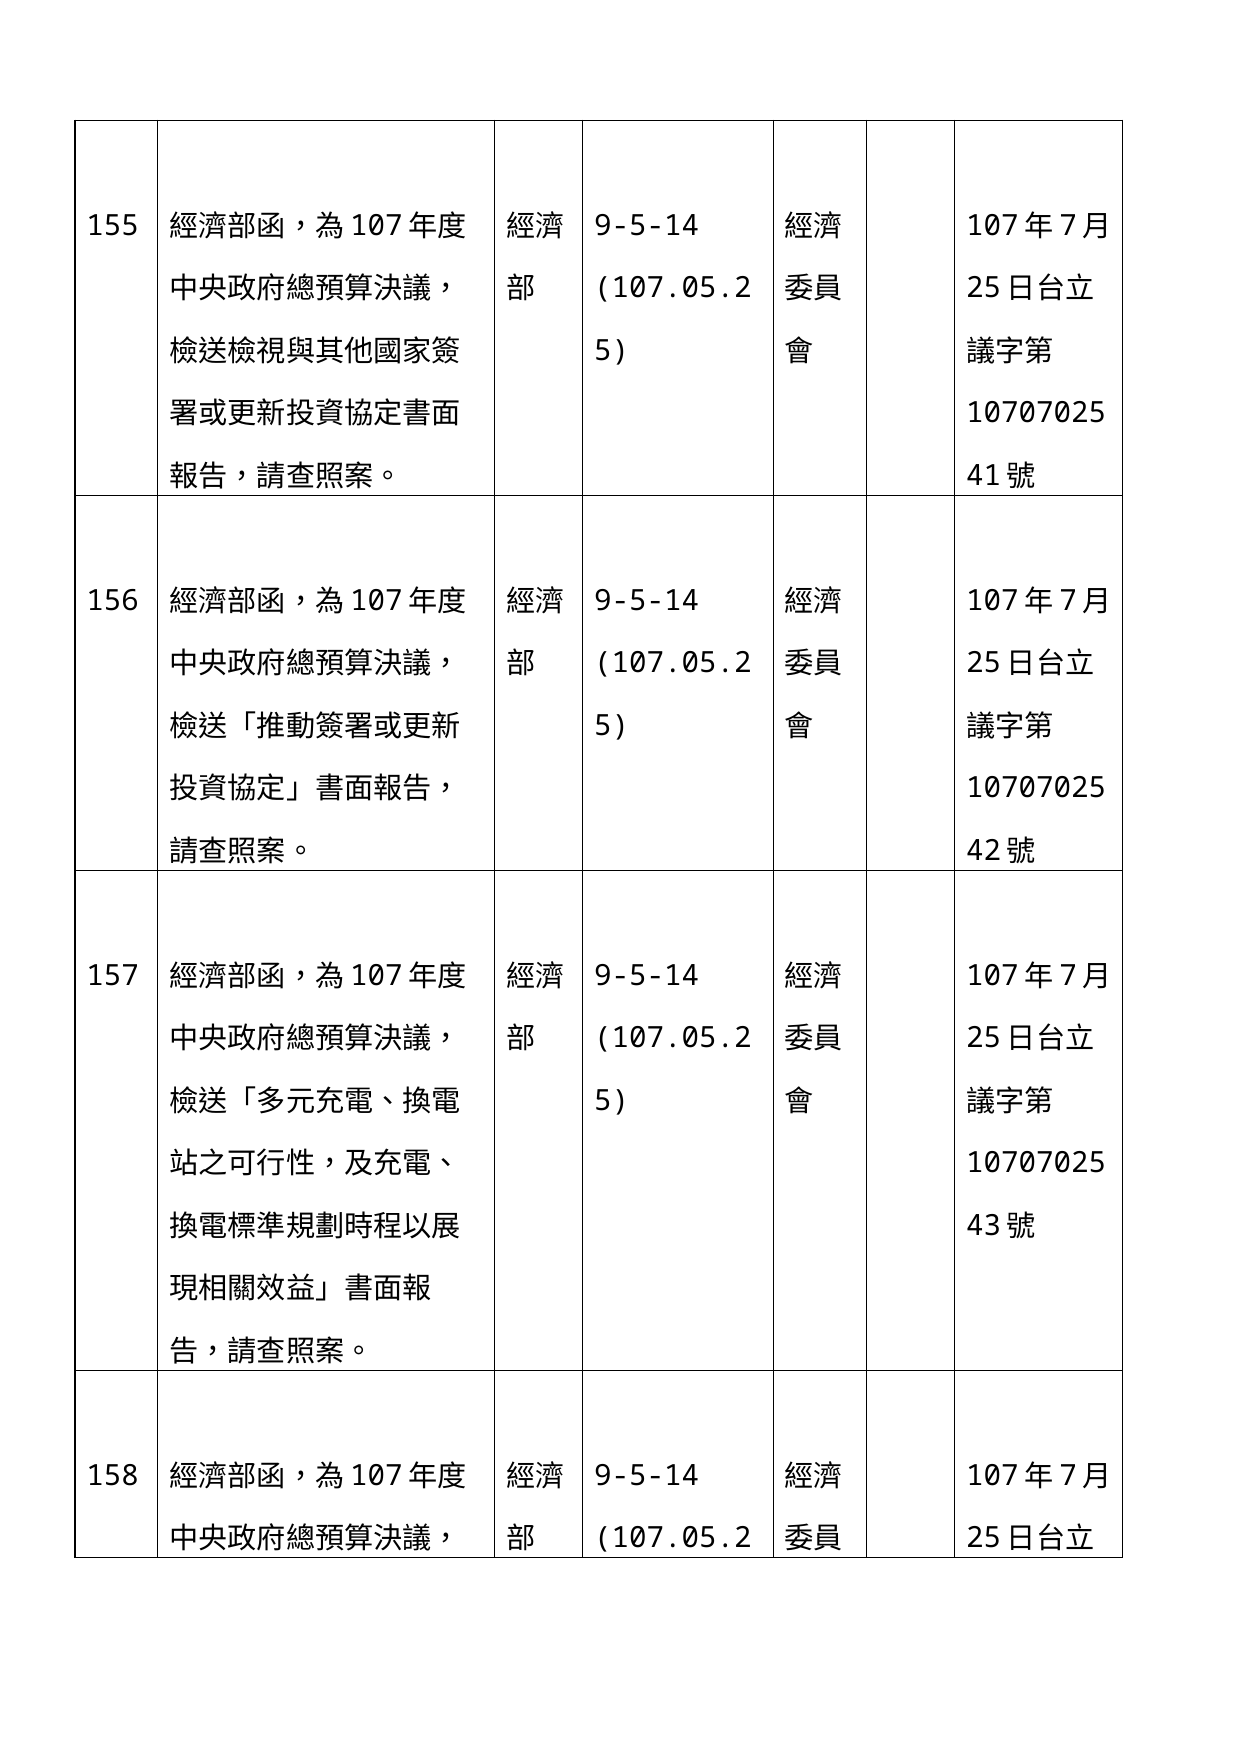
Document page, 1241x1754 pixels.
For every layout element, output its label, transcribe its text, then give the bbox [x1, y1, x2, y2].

table_cell 經濟部函，為107年度中央政府總預算決議，檢送「推動簽署或更新投資協定」書面報告，請查照案。 [158, 496, 494, 869]
table_cell 157 [76, 871, 157, 1369]
table_cell 經濟部 [495, 1371, 582, 1557]
table_cell [867, 496, 954, 869]
table_cell 經濟委員會 [774, 121, 866, 494]
table_cell [867, 1371, 954, 1557]
table_cell 158 [76, 1371, 157, 1557]
table_cell 經濟部 [495, 121, 582, 494]
table_cell 經濟部函，為107年度中央政府總預算決議，檢送檢視與其他國家簽署或更新投資協定書面報告，請查照案。 [158, 121, 494, 494]
table_cell 經濟部 [495, 871, 582, 1369]
table_cell 經濟委員 [774, 1371, 866, 1557]
table_cell 9-5-14 (107.05.25) [583, 871, 773, 1369]
table_cell 經濟部函，為107年度中央政府總預算決議， [158, 1371, 494, 1557]
table_cell 9-5-14 (107.05.25) [583, 496, 773, 869]
table_cell 107年7月25日台立 [955, 1371, 1122, 1557]
table_cell 9-5-14 (107.05.2 [583, 1371, 773, 1557]
table_cell 9-5-14 (107.05.25) [583, 121, 773, 494]
table_cell 156 [76, 496, 157, 869]
table_cell 經濟委員會 [774, 496, 866, 869]
table_cell 107年7月25日台立議字第1070702543號 [955, 871, 1122, 1369]
table_cell 經濟部函，為107年度中央政府總預算決議，檢送「多元充電、換電站之可行性，及充電、換電標準規劃時程以展現相關效益」書面報告，請查照案。 [158, 871, 494, 1369]
table_cell [867, 121, 954, 494]
table_cell 155 [76, 121, 157, 494]
table_cell 經濟部 [495, 496, 582, 869]
table_cell 經濟委員會 [774, 871, 866, 1369]
table_cell [867, 871, 954, 1369]
table_cell 107年7月25日台立議字第1070702542號 [955, 496, 1122, 869]
table_cell 107年7月25日台立議字第1070702541號 [955, 121, 1122, 494]
